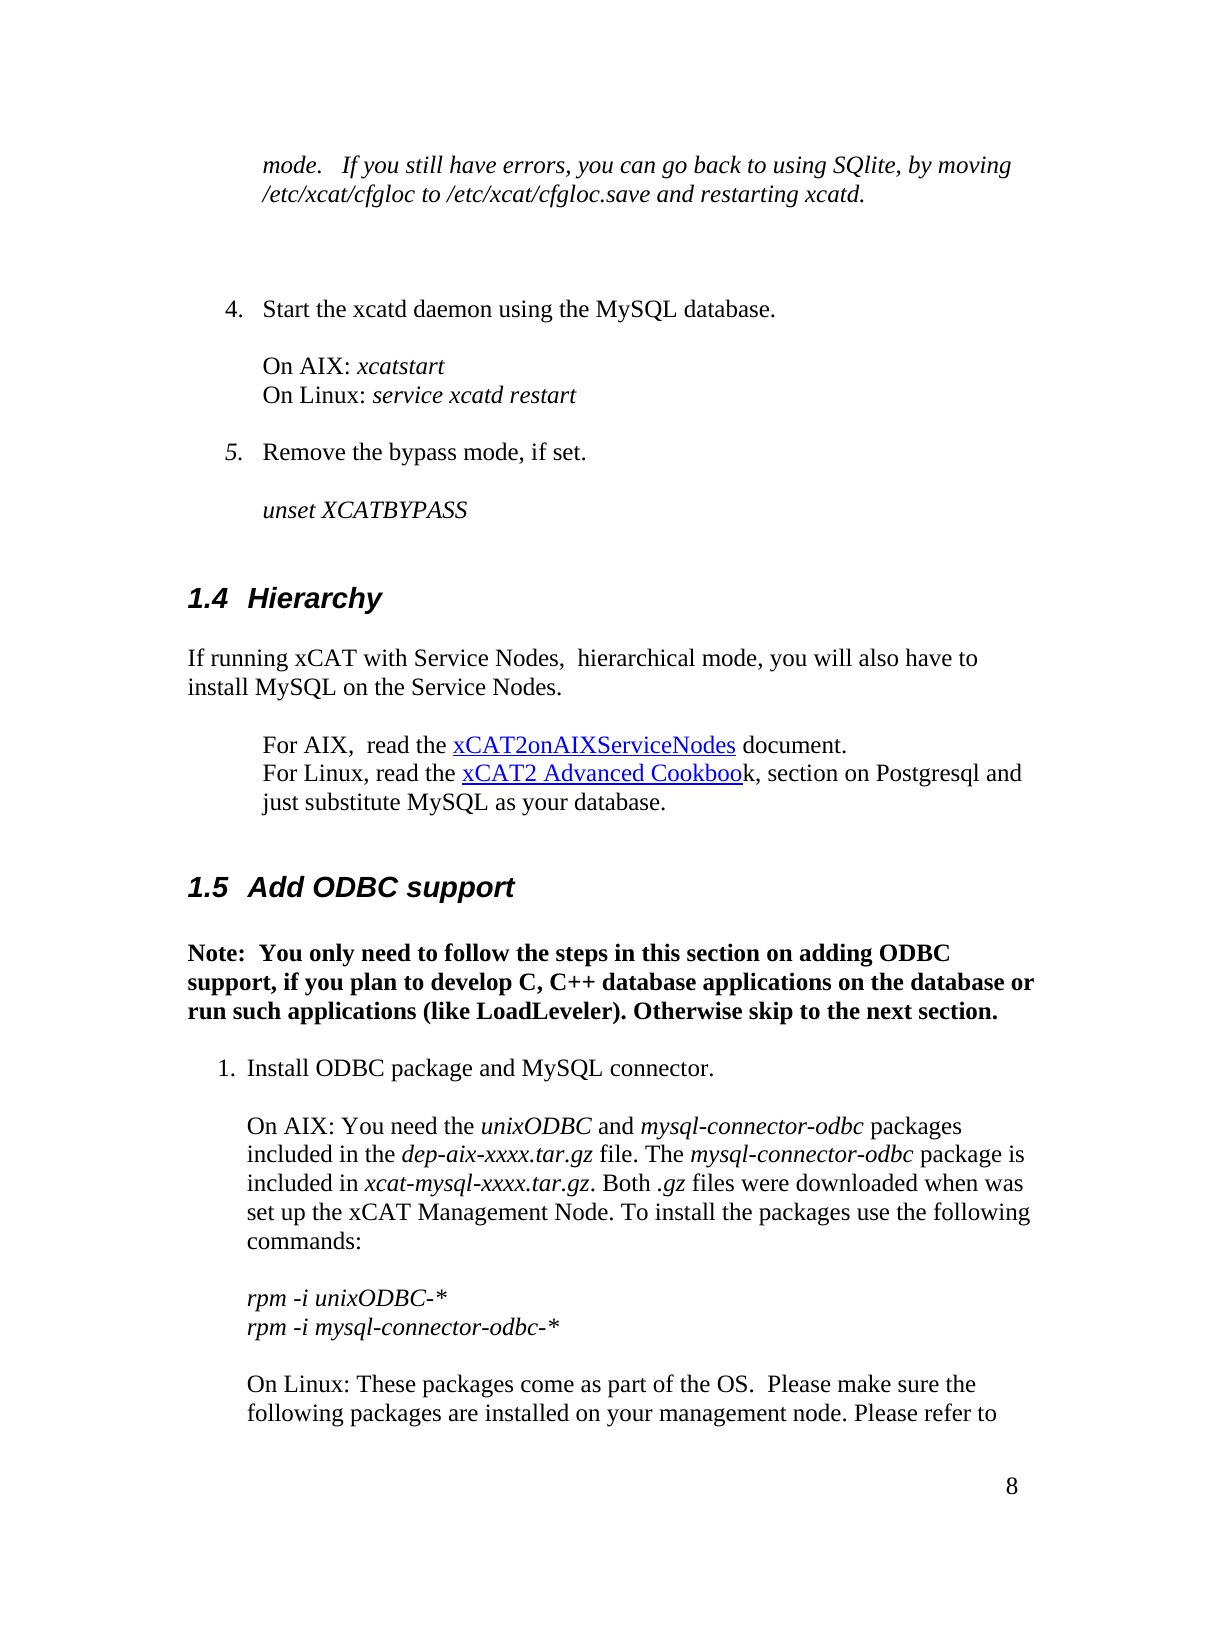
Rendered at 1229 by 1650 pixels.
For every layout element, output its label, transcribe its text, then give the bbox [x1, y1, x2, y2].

text For Linux, read the xCAT2 Advanced Cookbook, section on Postgresql and just substitute MySQL as your database. [262, 758, 1041, 816]
list Remove the bypass mode, if set. unset XCATBYPASS [225, 437, 1041, 524]
text For AIX, read the xCAT2onAIXServiceNodes document. [262, 730, 1041, 758]
subtitle Add ODBC support [187, 870, 1041, 903]
subtitle Hierarchy [187, 581, 1041, 615]
list Install ODBC package and MySQL connector. On AIX: You need the unixODBC and mysql-connector-odbc packages included in the dep-aix-xxxx.tar.gz file. The mysql-connector-odbc package is included in xcat-mysql-xxxx.tar.gz. Both .gz files were downloaded when was set up the xCAT Management Node. To install the packages use the following commands: rpm -i unixODBC-* rpm -i mysql-connector-odbc-* On Linux: These packages come as part of the OS. Please make sure the following packages are installed on your management node. Please refer to [217, 1053, 1041, 1427]
list Start the xcatd daemon using the MySQL database. On AIX: xcatstart On Linux: service xcatd restart [225, 294, 1041, 437]
list mode. If you still have errors, you can go back to using SQlite, by moving /etc/xcat/cfgloc to /etc/xcat/cfgloc.save and restarting xcatd. [225, 150, 1041, 207]
text If running xCAT with Service Nodes, hierarchical mode, you will also have to install MySQL on the Service Nodes. [187, 643, 1041, 701]
text Note: You only need to follow the steps in this section on adding ODBC support, if you plan to develop C, C++ database applications on the database or run such applications (like LoadLeveler). Otherwise skip to the next section. [187, 938, 1041, 1053]
